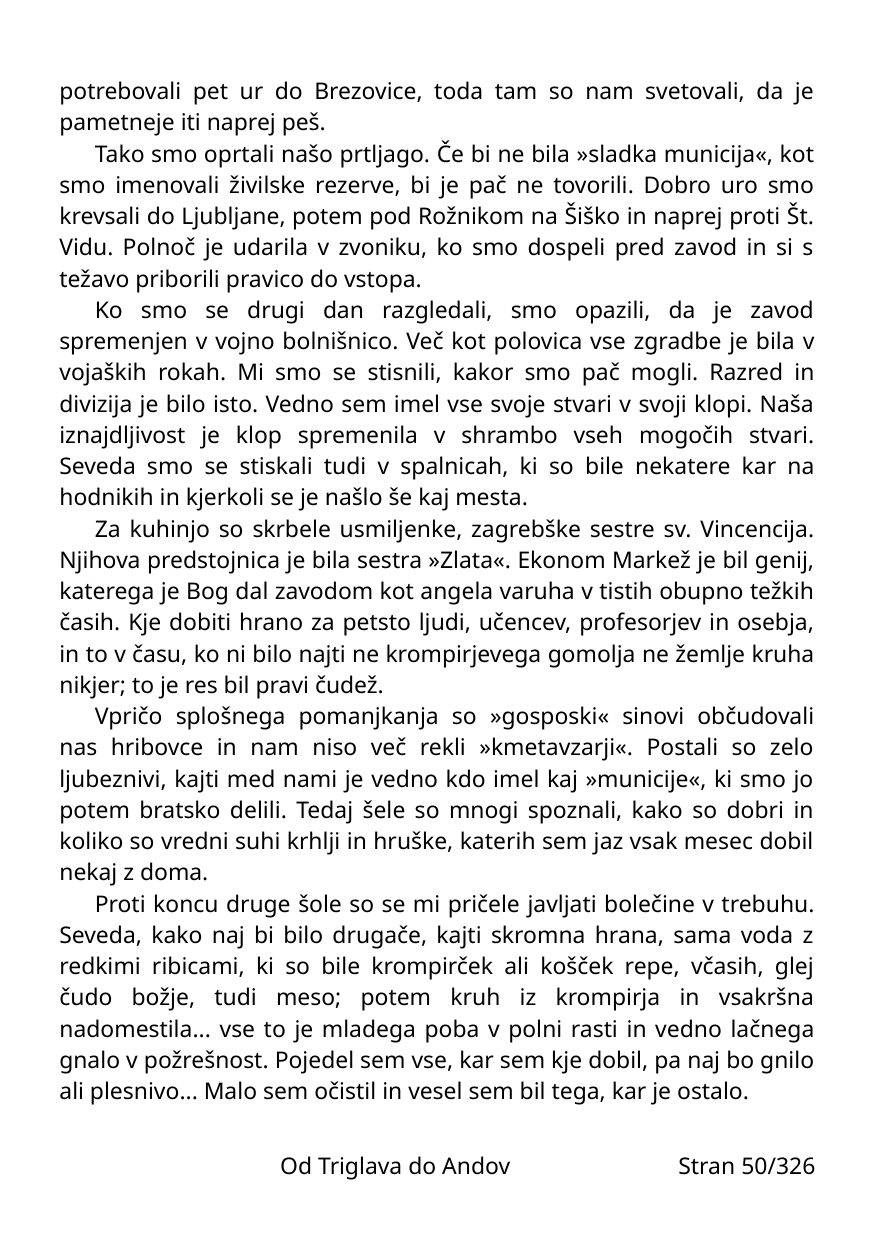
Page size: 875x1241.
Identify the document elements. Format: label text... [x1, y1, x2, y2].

text Proti koncu druge šole so se mi pričele javljati bolečine v trebuhu. Seveda, kako naj bi bilo drugače, kajti skromna hrana, sama voda z redkimi ribicami, ki so bile krompirček ali košček repe, včasih, glej čudo božje, tudi meso; potem kruh iz krompirja in vsakršna nadomestila... vse to je mladega poba v polni rasti in vedno lačnega gnalo v požrešnost. Pojedel sem vse, kar sem kje dobil, pa naj bo gnilo ali plesnivo... Malo sem očistil in vesel sem bil tega, kar je ostalo. [59, 887, 815, 1106]
text potrebovali pet ur do Brezovice, toda tam so nam svetovali, da je pametneje iti naprej peš. [59, 75, 815, 137]
text Vpričo splošnega pomanjkanja so »gosposki« sinovi občudovali nas hribovce in nam niso več rekli »kmetavzarji«. Postali so zelo ljubeznivi, kajti med nami je vedno kdo imel kaj »municije«, ki smo jo potem bratsko delili. Tedaj šele so mnogi spoznali, kako so dobri in koliko so vredni suhi krhlji in hruške, katerih sem jaz vsak mesec dobil nekaj z doma. [59, 700, 815, 887]
text Tako smo oprtali našo prtljago. Če bi ne bila »sladka municija«, kot smo imenovali živilske rezerve, bi je pač ne tovorili. Dobro uro smo krevsali do Ljubljane, potem pod Rožnikom na Šiško in naprej proti Št. Vidu. Polnoč je udarila v zvoniku, ko smo dospeli pred zavod in si s težavo priborili pravico do vstopa. [59, 137, 815, 294]
text Za kuhinjo so skrbele usmiljenke, zagrebške sestre sv. Vincencija. Njihova predstojnica je bila sestra »Zlata«. Ekonom Markež je bil genij, katerega je Bog dal zavodom kot angela varuha v tistih obupno težkih časih. Kje dobiti hrano za petsto ljudi, učencev, profesorjev in osebja, in to v času, ko ni bilo najti ne krompirjevega gomolja ne žemlje kruha nikjer; to je res bil pravi čudež. [59, 512, 815, 700]
text Ko smo se drugi dan razgledali, smo opazili, da je zavod spremenjen v vojno bolnišnico. Več kot polovica vse zgradbe je bila v vojaških rokah. Mi smo se stisnili, kakor smo pač mogli. Razred in divizija je bilo isto. Vedno sem imel vse svoje stvari v svoji klopi. Naša iznajdljivost je klop spremenila v shrambo vseh mogočih stvari. Seveda smo se stiskali tudi v spalnicah, ki so bile nekatere kar na hodnikih in kjerkoli se je našlo še kaj mesta. [59, 294, 815, 512]
